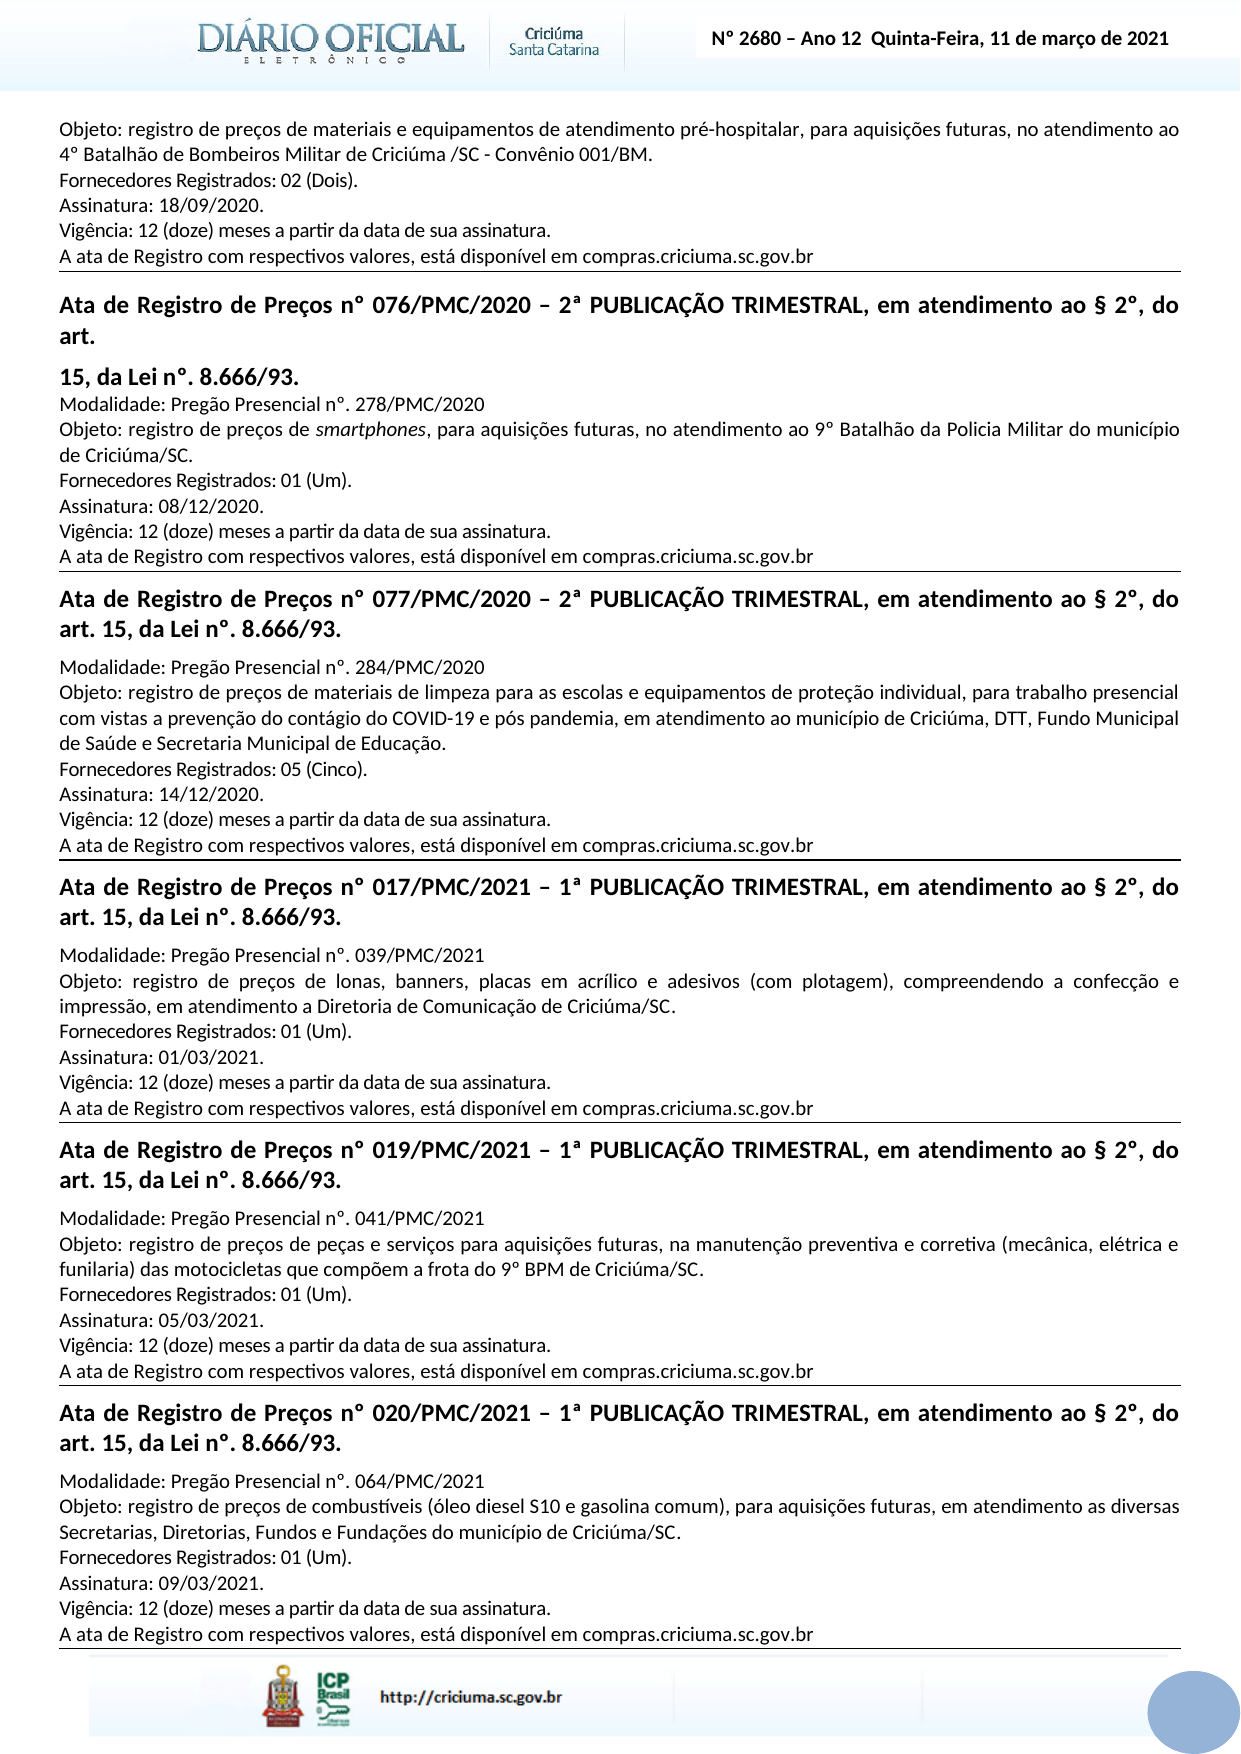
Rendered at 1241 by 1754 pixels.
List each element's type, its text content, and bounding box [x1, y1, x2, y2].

text Vigência: 12 (doze) meses a partir da data de sua assinatura. [59, 1595, 1181, 1621]
text Fornecedores Registrados: 01 (Um). [59, 1282, 1181, 1307]
text Objeto: registro de preços de materiais e equipamentos de atendimento pré-hospitalar, para aquisições futuras, no atendimento ao 4º Batalhão de Bombeiros Militar de Criciúma /SC - Convênio 001/BM. [59, 116, 1181, 167]
text Assinatura: 18/09/2020. [59, 192, 1181, 218]
text Objeto: registro de preços de materiais de limpeza para as escolas e equipamentos de proteção individual, para trabalho presencial com vistas a prevenção do contágio do COVID-19 e pós pandemia, em atendimento ao município de Criciúma, DTT, Fundo Municipal de Saúde e Secretaria Municipal de Educação. [59, 679, 1181, 756]
text Objeto: registro de preços de smartphones, para aquisições futuras, no atendimento ao 9º Batalhão da Policia Militar do município de Criciúma/SC. [59, 417, 1181, 467]
text Vigência: 12 (doze) meses a partir da data de sua assinatura. [59, 1069, 1181, 1095]
text Ata de Registro de Preços nº 020/PMC/2021 – 1ª PUBLICAÇÃO TRIMESTRAL, em atendimento ao § 2º, do art. 15, da Lei nº. 8.666/93. [59, 1397, 1181, 1458]
text A ata de Registro com respectivos valores, está disponível em compras.criciuma.sc.gov.br [59, 544, 1181, 571]
text Vigência: 12 (doze) meses a partir da data de sua assinatura. [59, 1332, 1181, 1358]
text Fornecedores Registrados: 01 (Um). [59, 467, 1181, 493]
text Modalidade: Pregão Presencial nº. 041/PMC/2021 [59, 1205, 1181, 1231]
text Assinatura: 05/03/2021. [59, 1307, 1181, 1332]
text Modalidade: Pregão Presencial nº. 064/PMC/2021 [59, 1468, 1181, 1494]
text 15, da Lei nº. 8.666/93. [59, 361, 1181, 391]
text A ata de Registro com respectivos valores, está disponível em compras.criciuma.sc.gov.br [59, 1358, 1181, 1385]
text Objeto: registro de preços de combustíveis (óleo diesel S10 e gasolina comum), para aquisições futuras, em atendimento as diversas Secretarias, Diretorias, Fundos e Fundações do município de Criciúma/SC. [59, 1494, 1181, 1544]
text Objeto: registro de preços de peças e serviços para aquisições futuras, na manutenção preventiva e corretiva (mecânica, elétrica e funilaria) das motocicletas que compõem a frota do 9º BPM de Criciúma/SC. [59, 1231, 1181, 1282]
text Vigência: 12 (doze) meses a partir da data de sua assinatura. [59, 218, 1181, 243]
text Fornecedores Registrados: 01 (Um). [59, 1019, 1181, 1044]
text Assinatura: 08/12/2020. [59, 493, 1181, 518]
text A ata de Registro com respectivos valores, está disponível em compras.criciuma.sc.gov.br [59, 832, 1181, 859]
text Vigência: 12 (doze) meses a partir da data de sua assinatura. [59, 518, 1181, 544]
text Assinatura: 14/12/2020. [59, 781, 1181, 807]
text A ata de Registro com respectivos valores, está disponível em compras.criciuma.sc.gov.br [59, 1095, 1181, 1122]
text Fornecedores Registrados: 02 (Dois). [59, 167, 1181, 192]
text Assinatura: 09/03/2021. [59, 1570, 1181, 1595]
text A ata de Registro com respectivos valores, está disponível em compras.criciuma.sc.gov.br [59, 1621, 1181, 1648]
text Ata de Registro de Preços nº 077/PMC/2020 – 2ª PUBLICAÇÃO TRIMESTRAL, em atendimento ao § 2º, do art. 15, da Lei nº. 8.666/93. [59, 583, 1181, 644]
text Modalidade: Pregão Presencial nº. 278/PMC/2020 [59, 391, 1181, 417]
text Fornecedores Registrados: 01 (Um). [59, 1544, 1181, 1570]
text Ata de Registro de Preços nº 017/PMC/2021 – 1ª PUBLICAÇÃO TRIMESTRAL, em atendimento ao § 2º, do art. 15, da Lei nº. 8.666/93. [59, 871, 1181, 932]
text Ata de Registro de Preços nº 019/PMC/2021 – 1ª PUBLICAÇÃO TRIMESTRAL, em atendimento ao § 2º, do art. 15, da Lei nº. 8.666/93. [59, 1134, 1181, 1195]
text Ata de Registro de Preços nº 076/PMC/2020 – 2ª PUBLICAÇÃO TRIMESTRAL, em atendimento ao § 2º, do art. [59, 289, 1181, 351]
text Vigência: 12 (doze) meses a partir da data de sua assinatura. [59, 807, 1181, 832]
text Objeto: registro de preços de lonas, banners, placas em acrílico e adesivos (com plotagem), compreendendo a confecção e impressão, em atendimento a Diretoria de Comunicação de Criciúma/SC. [59, 968, 1181, 1019]
text Fornecedores Registrados: 05 (Cinco). [59, 756, 1181, 781]
text Modalidade: Pregão Presencial nº. 039/PMC/2021 [59, 942, 1181, 968]
text Modalidade: Pregão Presencial nº. 284/PMC/2020 [59, 654, 1181, 679]
text Assinatura: 01/03/2021. [59, 1044, 1181, 1069]
text A ata de Registro com respectivos valores, está disponível em compras.criciuma.sc.gov.br [59, 243, 1181, 271]
